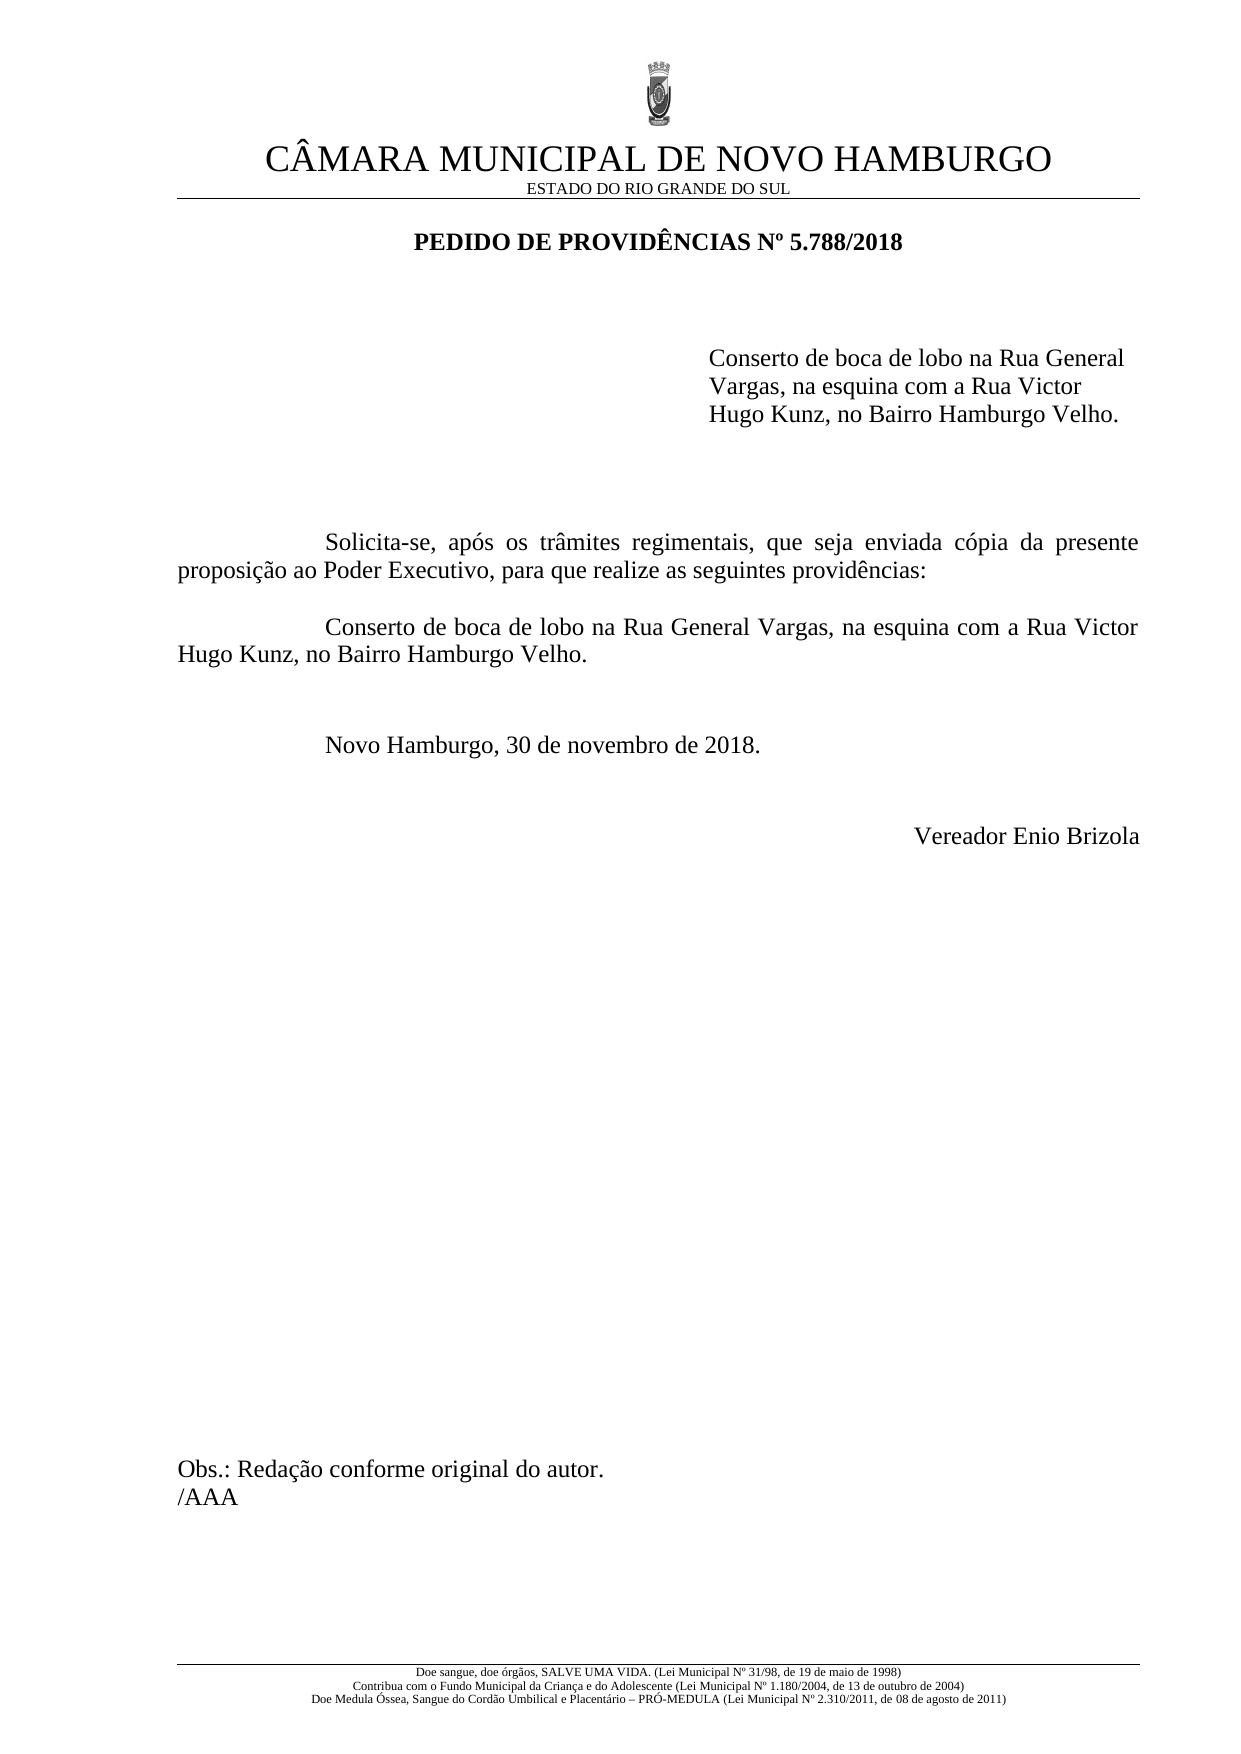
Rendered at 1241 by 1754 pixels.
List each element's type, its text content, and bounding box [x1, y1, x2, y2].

text Obs.: Redação conforme original do autor. [177, 1455, 1140, 1483]
text Conserto de boca de lobo na Rua General Vargas, na esquina com a Rua Victor Hugo Kunz, no Bairro Hamburgo Velho. [709, 344, 1140, 428]
text /AAA [177, 1483, 1140, 1511]
text Vereador Enio Brizola [177, 822, 1140, 850]
text Conserto de boca de lobo na Rua General Vargas, na esquina com a Rua Victor Hugo Kunz, no Bairro Hamburgo Velho. [177, 613, 1140, 668]
text Novo Hamburgo, 30 de novembro de 2018. [177, 731, 1140, 759]
text Solicita-se, após os trâmites regimentais, que seja enviada cópia da presente proposição ao Poder Executivo, para que realize as seguintes providências: [177, 528, 1140, 583]
text PEDIDO DE PROVIDÊNCIAS Nº 5.788/2018 [177, 228, 1140, 256]
